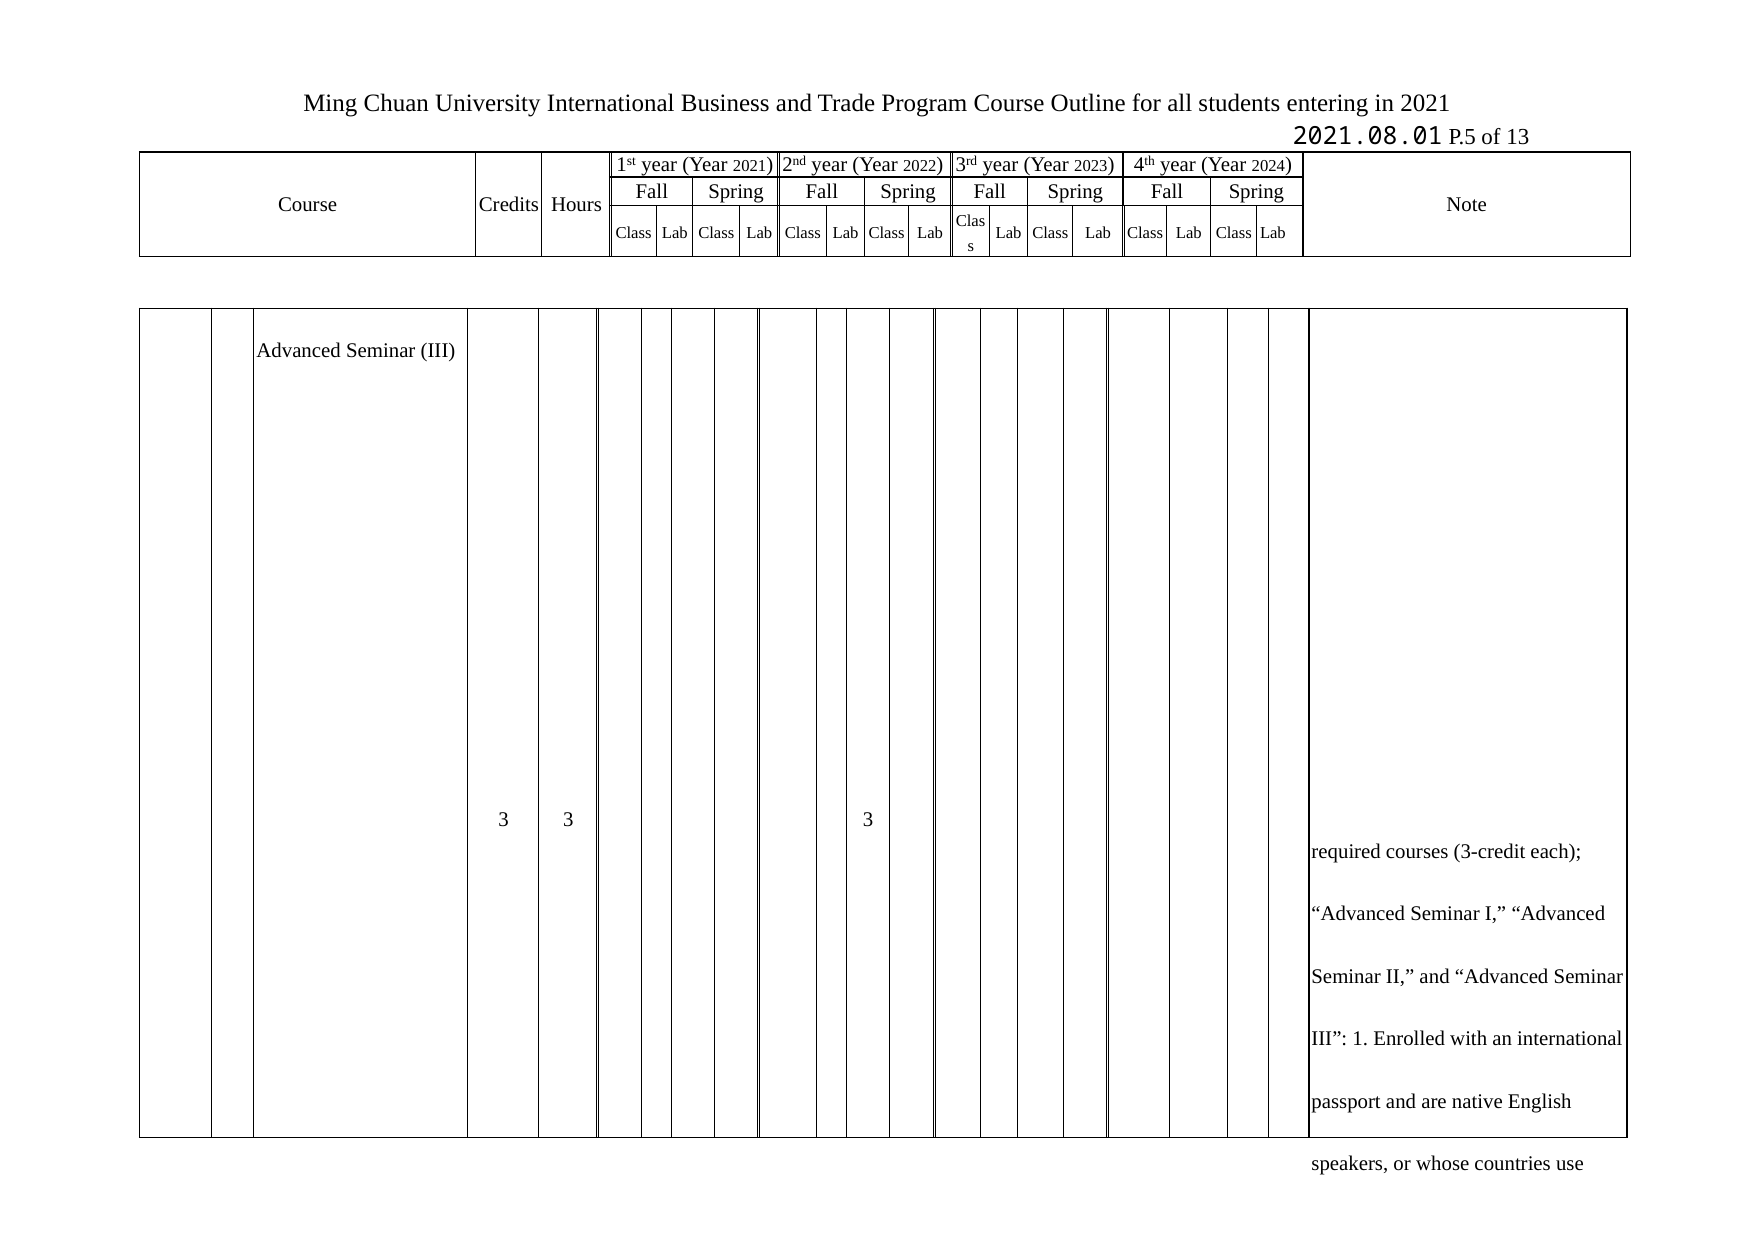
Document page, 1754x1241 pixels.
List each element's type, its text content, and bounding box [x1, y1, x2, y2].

table_cell [1018, 309, 1063, 1137]
table_cell [599, 309, 641, 1137]
table_cell [981, 309, 1017, 1137]
table_cell 3 [468, 309, 538, 1137]
table_cell [1628, 308, 1634, 1137]
table_cell 3 [847, 309, 889, 1137]
table_cell [140, 309, 211, 1137]
table_cell [1064, 309, 1106, 1137]
table_cell [212, 309, 253, 1137]
table_cell [760, 309, 816, 1137]
table_cell Students who fulfill one of the following conditions will take the 3 required courses (3-credit each); “Advanced Seminar I,” “Advanced Seminar II,” and “Advanced Seminar III”: 1. Enrolled with an international passport and are native English speakers, or whose countries use English as the official language (as indicated on the website of Ministry of Foreign Affairs, Republic of China); 2. Provide a high school certificate or transcript to prove all courses were taught in English; 3. Obtain a CEFR B2 level on IC’s Placement Test, or provide the equivalent result from an recognized English Proficiency Test. [1310, 309, 1626, 1137]
table_cell [715, 309, 757, 1137]
table_cell [672, 309, 714, 1137]
table_cell [1109, 309, 1169, 1137]
table_cell [936, 309, 980, 1137]
table_cell [642, 309, 671, 1137]
table_cell [1269, 309, 1308, 1137]
table_cell [1228, 309, 1268, 1137]
table_cell [890, 309, 933, 1137]
table_cell [817, 309, 846, 1137]
table_cell 3 [539, 309, 596, 1137]
table_cell [1170, 309, 1227, 1137]
table_cell Advanced Seminar (III) [254, 309, 467, 1137]
